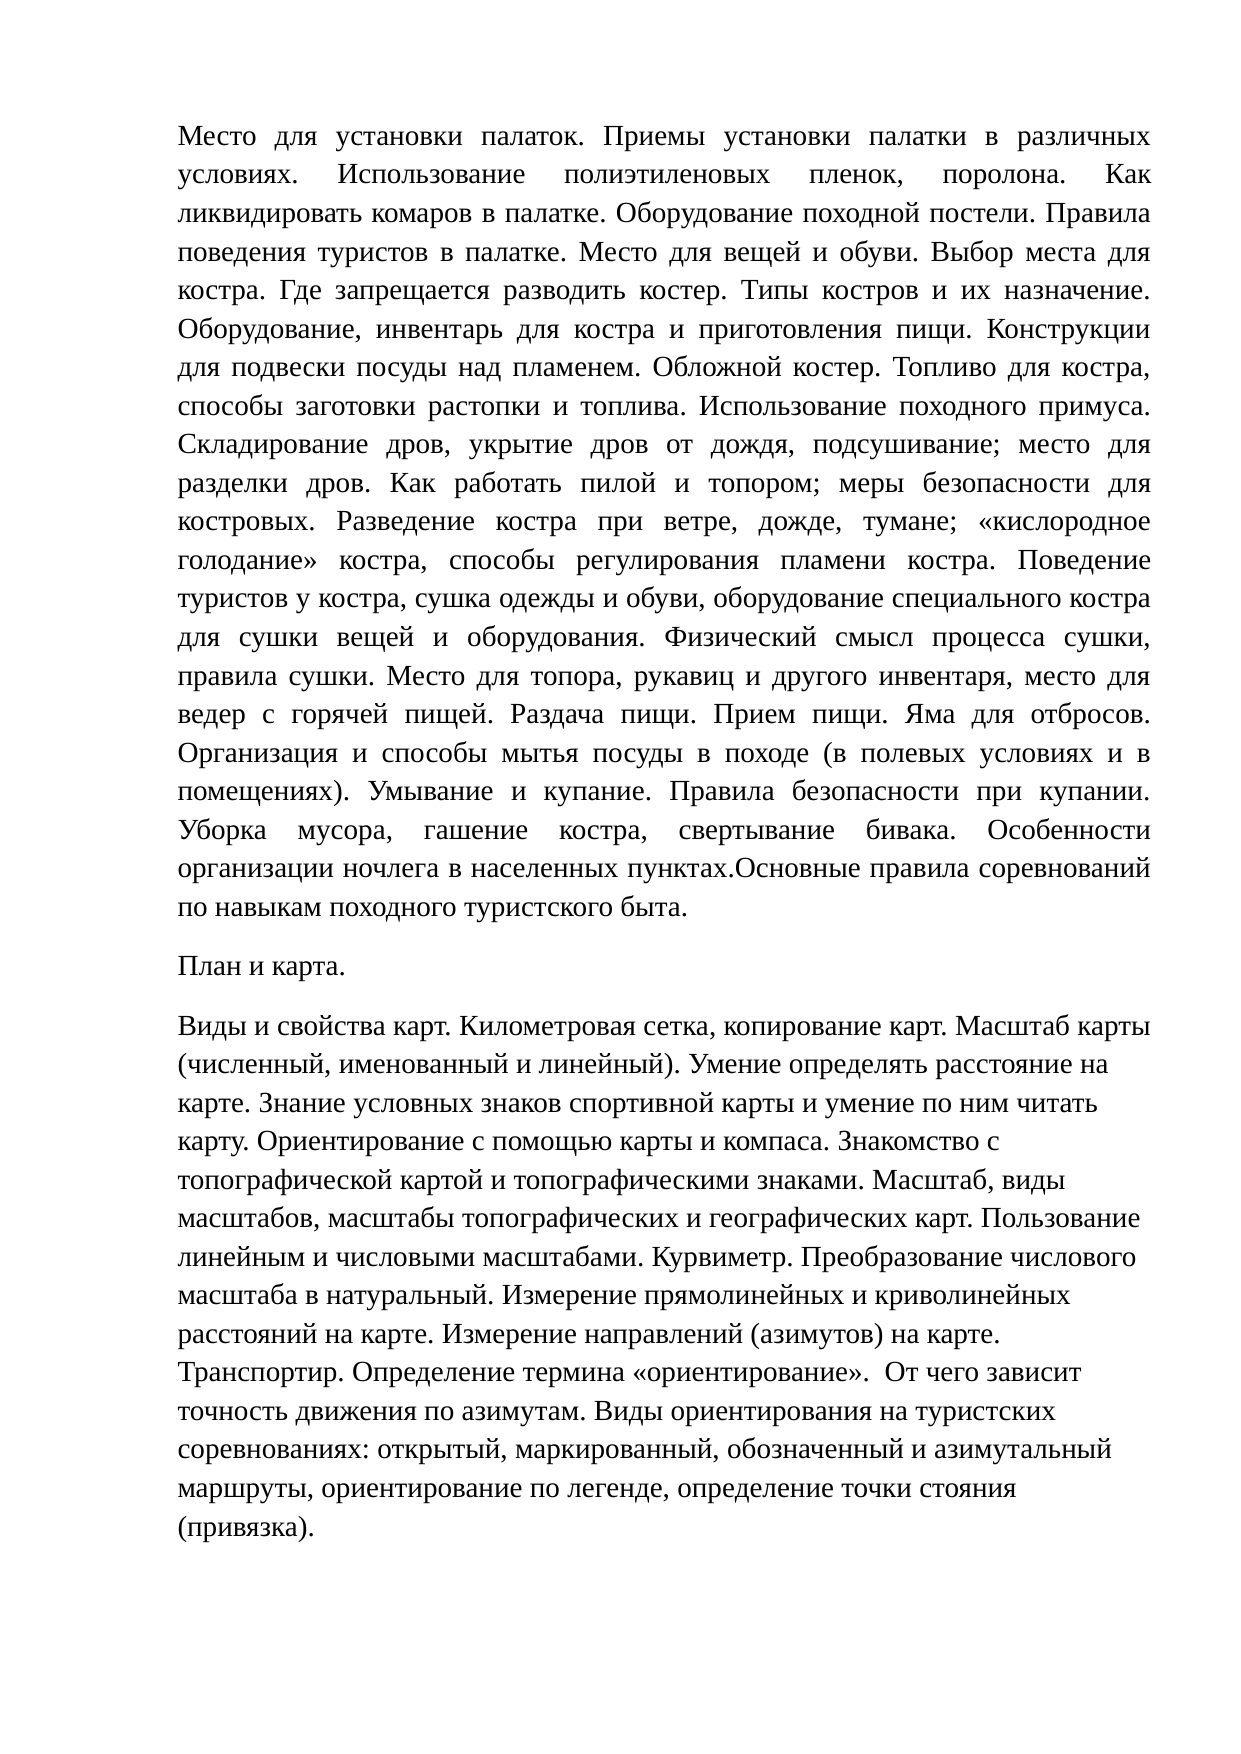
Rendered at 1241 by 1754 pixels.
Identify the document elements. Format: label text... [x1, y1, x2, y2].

text Виды и свойства карт. Километровая сетка, копирование карт. Масштаб карты (численный, именованный и линейный). Умение определять расстояние на карте. Знание условных знаков спортивной карты и умение по ним читать карту. Ориентирование с помощью карты и компаса. Знакомство с топографической картой и топографическими знаками. Масштаб, виды масштабов, масштабы топографических и географических карт. Пользование линейным и числовыми масштабами. Курвиметр. Преобразование числового масштаба в натуральный. Измерение прямолинейных и криволинейных расстояний на карте. Измерение направлений (азимутов) на карте. Транспортир. Определение термина «ориентирование». От чего зависит точность движения по азимутам. Виды ориентирования на туристских соревнованиях: открытый, маркированный, обозначенный и азимутальный маршруты, ориентирование по легенде, определение точки стояния (привязка). [177, 1008, 1152, 1542]
text Место для установки палаток. Приемы установки палатки в различных условиях. Использование полиэтиленовых пленок, поролона. Как ликвидировать комаров в палатке. Оборудование походной постели. Правила поведения туристов в палатке. Место для вещей и обуви. Выбор места для костра. Где запрещается разводить костер. Типы костров и их назначение. Оборудование, инвентарь для костра и приготовления пищи. Конструкции для подвески посуды над пламенем. Обложной костер. Топливо для костра, способы заготовки растопки и топлива. Использование походного примуса. Складирование дров, укрытие дров от дождя, подсушивание; место для разделки дров. Как работать пилой и топором; меры безопасности для костровых. Разведение костра при ветре, дожде, тумане; «кислородное голодание» костра, способы регулирования пламени костра. Поведение туристов у костра, сушка одежды и обуви, оборудование специального костра для сушки вещей и оборудования. Физический смысл процесса сушки, правила сушки. Место для топора, рукавиц и другого инвентаря, место для ведер с горячей пищей. Раздача пищи. Прием пищи. Яма для отбросов. Организация и способы мытья посуды в походе (в полевых условиях и в помещениях). Умывание и купание. Правила безопасности при купании. Уборка мусора, гашение костра, свертывание бивака. Особенности организации ночлега в населенных пунктах.Основные правила соревнований по навыкам походного туристского быта. [177, 118, 1152, 922]
text План и карта. [177, 948, 1152, 982]
